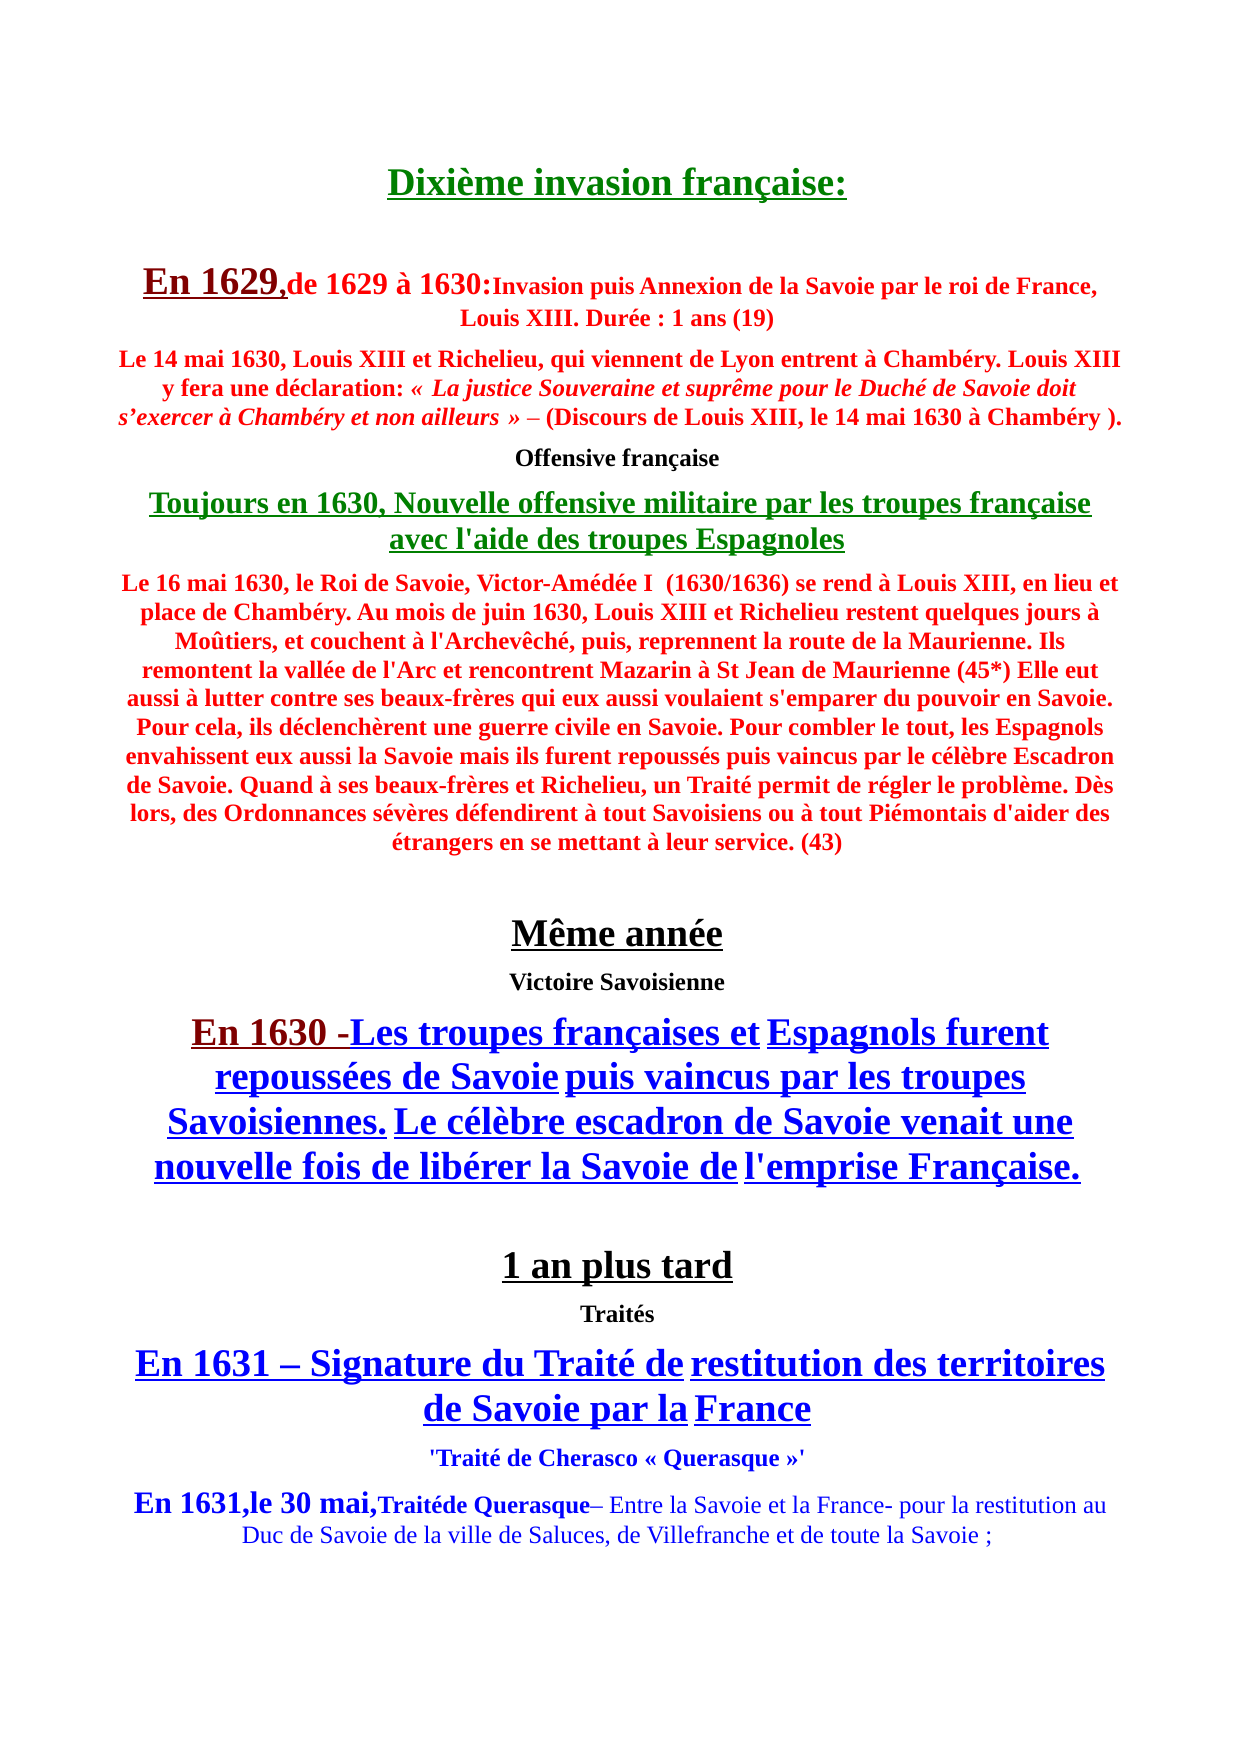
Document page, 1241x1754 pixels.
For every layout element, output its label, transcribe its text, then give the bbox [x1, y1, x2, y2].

text En 1630 -Les troupes françaises et Espagnols furent repoussées de Savoie puis vaincus par les troupes Savoisiennes. Le célèbre escadron de Savoie venait une nouvelle fois de libérer la Savoie de l'emprise Française. [118, 1008, 1122, 1188]
text Le 14 mai 1630, Louis XIII et Richelieu, qui viennent de Lyon entrent à Chambéry. Louis XIII y fera une déclaration: « La justice Souveraine et suprême pour le Duché de Savoie doit s’exercer à Chambéry et non ailleurs » – (Discours de Louis XIII, le 14 mai 1630 à Chambéry ). [118, 344, 1122, 430]
text En 1631,le 30 mai,Traitéde Querasque– Entre la Savoie et la France- pour la restitution au Duc de Savoie de la ville de Saluces, de Villefranche et de toute la Savoie ; [118, 1484, 1122, 1549]
text Traités [118, 1299, 1122, 1328]
text Même année [118, 910, 1122, 955]
text 1 an plus tard [118, 1242, 1122, 1287]
text Victoire Savoisienne [118, 967, 1122, 996]
text En 1629,de 1629 à 1630:Invasion puis Annexion de la Savoie par le roi de France, Louis XIII. Durée : 1 ans (19) [118, 258, 1122, 332]
text Toujours en 1630, Nouvelle offensive militaire par les troupes française avec l'aide des troupes Espagnoles [118, 484, 1122, 556]
text En 1631 – Signature du Traité de restitution des territoires de Savoie par la France [118, 1340, 1122, 1430]
text Le 16 mai 1630, le Roi de Savoie, Victor-Amédée I (1630/1636) se rend à Louis XIII, en lieu et place de Chambéry. Au mois de juin 1630, Louis XIII et Richelieu restent quelques jours à Moûtiers, et couchent à l'Archevêché, puis, reprennent la route de la Maurienne. Ils remontent la vallée de l'Arc et rencontrent Mazarin à St Jean de Maurienne (45*) Elle eut aussi à lutter contre ses beaux-frères qui eux aussi voulaient s'emparer du pouvoir en Savoie. Pour cela, ils déclenchèrent une guerre civile en Savoie. Pour combler le tout, les Espagnols envahissent eux aussi la Savoie mais ils furent repoussés puis vaincus par le célèbre Escadron de Savoie. Quand à ses beaux-frères et Richelieu, un Traité permit de régler le problème. Dès lors, des Ordonnances sévères défendirent à tout Savoisiens ou à tout Piémontais d'aider des étrangers en se mettant à leur service. (43) [118, 568, 1122, 856]
text Offensive française [118, 443, 1122, 472]
text Dixième invasion française: [118, 159, 1122, 204]
text 'Traité de Cherasco « Querasque »' [118, 1443, 1122, 1471]
